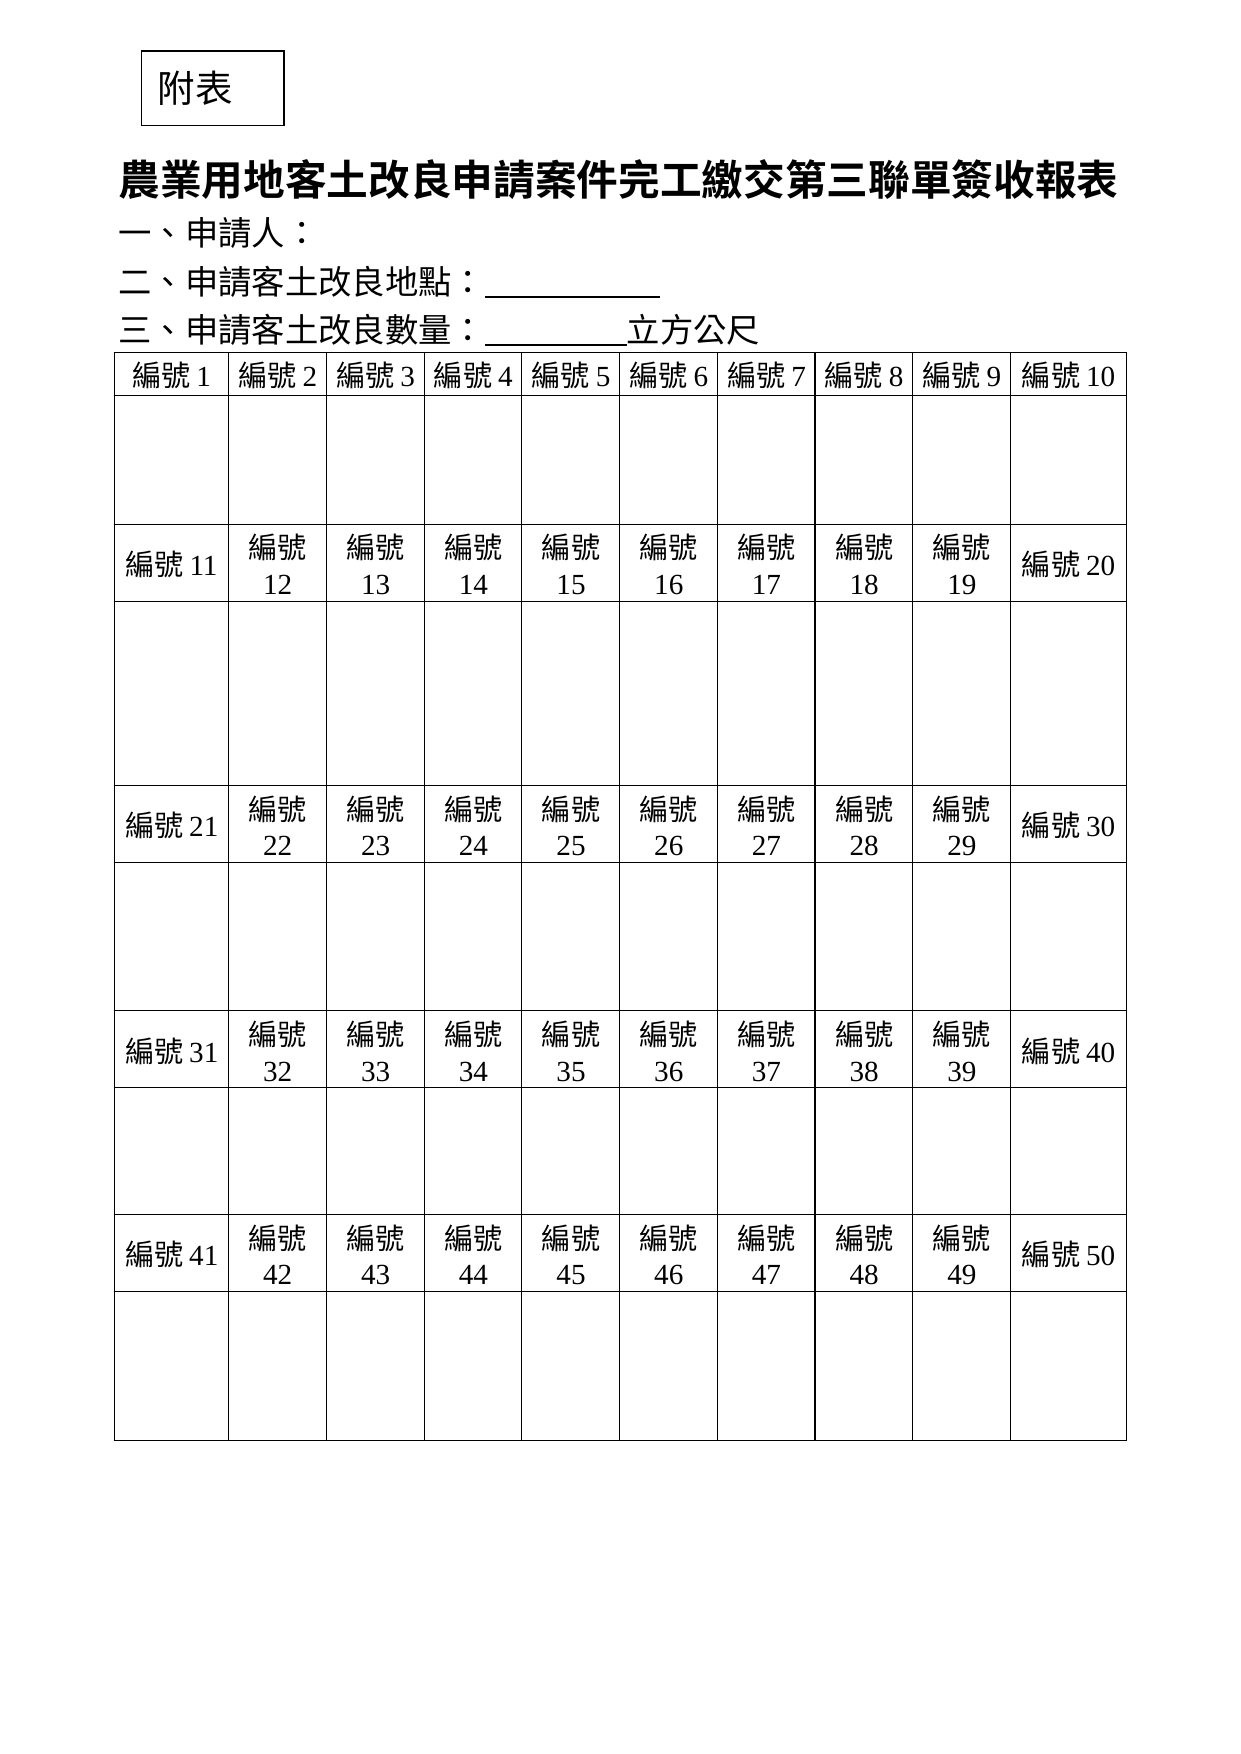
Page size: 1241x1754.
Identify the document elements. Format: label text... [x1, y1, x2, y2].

table_header 編號6 [620, 353, 717, 395]
table_header 編號4 [425, 353, 521, 395]
table_cell [620, 396, 717, 524]
table_header 編號1 [115, 353, 228, 395]
table_cell [425, 396, 521, 524]
table_cell [1011, 396, 1126, 524]
table_cell 編號48 [816, 1215, 912, 1291]
table_cell [229, 396, 326, 524]
table_cell [522, 396, 619, 524]
table_cell [913, 602, 1010, 785]
table_cell [913, 396, 1010, 524]
table_cell 編號49 [913, 1215, 1010, 1291]
table_cell 編號41 [115, 1215, 228, 1291]
table_header 編號2 [229, 353, 326, 395]
table_cell [115, 1088, 228, 1214]
table_cell [620, 863, 717, 1010]
table_cell 編號13 [327, 525, 424, 601]
table_cell 編號19 [913, 525, 1010, 601]
table_cell [1011, 602, 1126, 785]
list 申請客土改良數量： 立方公尺 [118, 304, 1122, 352]
table_cell 編號21 [115, 786, 228, 862]
table_cell 編號24 [425, 786, 521, 862]
list 申請人： [118, 207, 1122, 255]
table_cell [327, 396, 424, 524]
table_header 編號10 [1011, 353, 1126, 395]
table_cell [115, 602, 228, 785]
table_cell [522, 1292, 619, 1440]
table_cell 編號50 [1011, 1215, 1126, 1291]
table_cell [327, 1088, 424, 1214]
table_cell [327, 602, 424, 785]
table_cell [913, 1292, 1010, 1440]
table_cell 編號29 [913, 786, 1010, 862]
table_cell 編號23 [327, 786, 424, 862]
table_header 編號9 [913, 353, 1010, 395]
table_cell 編號36 [620, 1011, 717, 1087]
table_cell [425, 863, 521, 1010]
table_cell 編號40 [1011, 1011, 1126, 1087]
table_cell [913, 863, 1010, 1010]
table_cell 編號37 [718, 1011, 814, 1087]
table_cell [425, 1292, 521, 1440]
table_cell [1011, 863, 1126, 1010]
table_cell 編號44 [425, 1215, 521, 1291]
table_cell 編號26 [620, 786, 717, 862]
table_cell 編號38 [816, 1011, 912, 1087]
table_cell [425, 1088, 521, 1214]
table_cell 編號11 [115, 525, 228, 601]
table_header 編號8 [816, 353, 912, 395]
table_cell [1011, 1292, 1126, 1440]
table_cell [816, 602, 912, 785]
table_cell 編號25 [522, 786, 619, 862]
table_cell 編號31 [115, 1011, 228, 1087]
table_cell [718, 1292, 814, 1440]
table_cell [620, 1292, 717, 1440]
table_cell [620, 1088, 717, 1214]
table_cell [425, 602, 521, 785]
text 農業用地客土改良申請案件完工繳交第三聯單簽收報表 [118, 147, 1122, 207]
table_header 編號7 [718, 353, 814, 395]
table_cell [115, 396, 228, 524]
table_cell [816, 1088, 912, 1214]
text 附表六 [157, 59, 268, 117]
table_cell [718, 602, 814, 785]
table_cell [1011, 1088, 1126, 1214]
table_cell 編號14 [425, 525, 521, 601]
table_cell [327, 1292, 424, 1440]
table_cell [816, 863, 912, 1010]
table_cell 編號39 [913, 1011, 1010, 1087]
list 申請客土改良地點： [118, 255, 1122, 304]
table_cell 編號22 [229, 786, 326, 862]
table_cell [115, 1292, 228, 1440]
table_cell [620, 602, 717, 785]
table_cell [522, 863, 619, 1010]
table_cell [229, 602, 326, 785]
table_cell 編號32 [229, 1011, 326, 1087]
table_cell 編號43 [327, 1215, 424, 1291]
table_header 編號3 [327, 353, 424, 395]
table_cell [816, 396, 912, 524]
table_cell 編號18 [816, 525, 912, 601]
table_cell [522, 602, 619, 785]
table_cell 編號46 [620, 1215, 717, 1291]
table_header 編號5 [522, 353, 619, 395]
table_cell 編號12 [229, 525, 326, 601]
table_cell 編號30 [1011, 786, 1126, 862]
table_cell [718, 1088, 814, 1214]
table_cell 編號35 [522, 1011, 619, 1087]
table_cell [229, 863, 326, 1010]
table_cell 編號28 [816, 786, 912, 862]
table_cell [816, 1292, 912, 1440]
table_cell [327, 863, 424, 1010]
table_cell 編號47 [718, 1215, 814, 1291]
table_cell 編號20 [1011, 525, 1126, 601]
table_cell [522, 1088, 619, 1214]
table_cell 編號34 [425, 1011, 521, 1087]
table_cell [913, 1088, 1010, 1214]
table_cell 編號45 [522, 1215, 619, 1291]
table_cell [115, 863, 228, 1010]
table_cell 編號27 [718, 786, 814, 862]
table_cell [718, 863, 814, 1010]
table_cell 編號33 [327, 1011, 424, 1087]
table_cell [718, 396, 814, 524]
table_cell [229, 1088, 326, 1214]
table_cell 編號16 [620, 525, 717, 601]
table_cell [229, 1292, 326, 1440]
table_cell 編號15 [522, 525, 619, 601]
table_cell 編號17 [718, 525, 814, 601]
table_cell 編號42 [229, 1215, 326, 1291]
